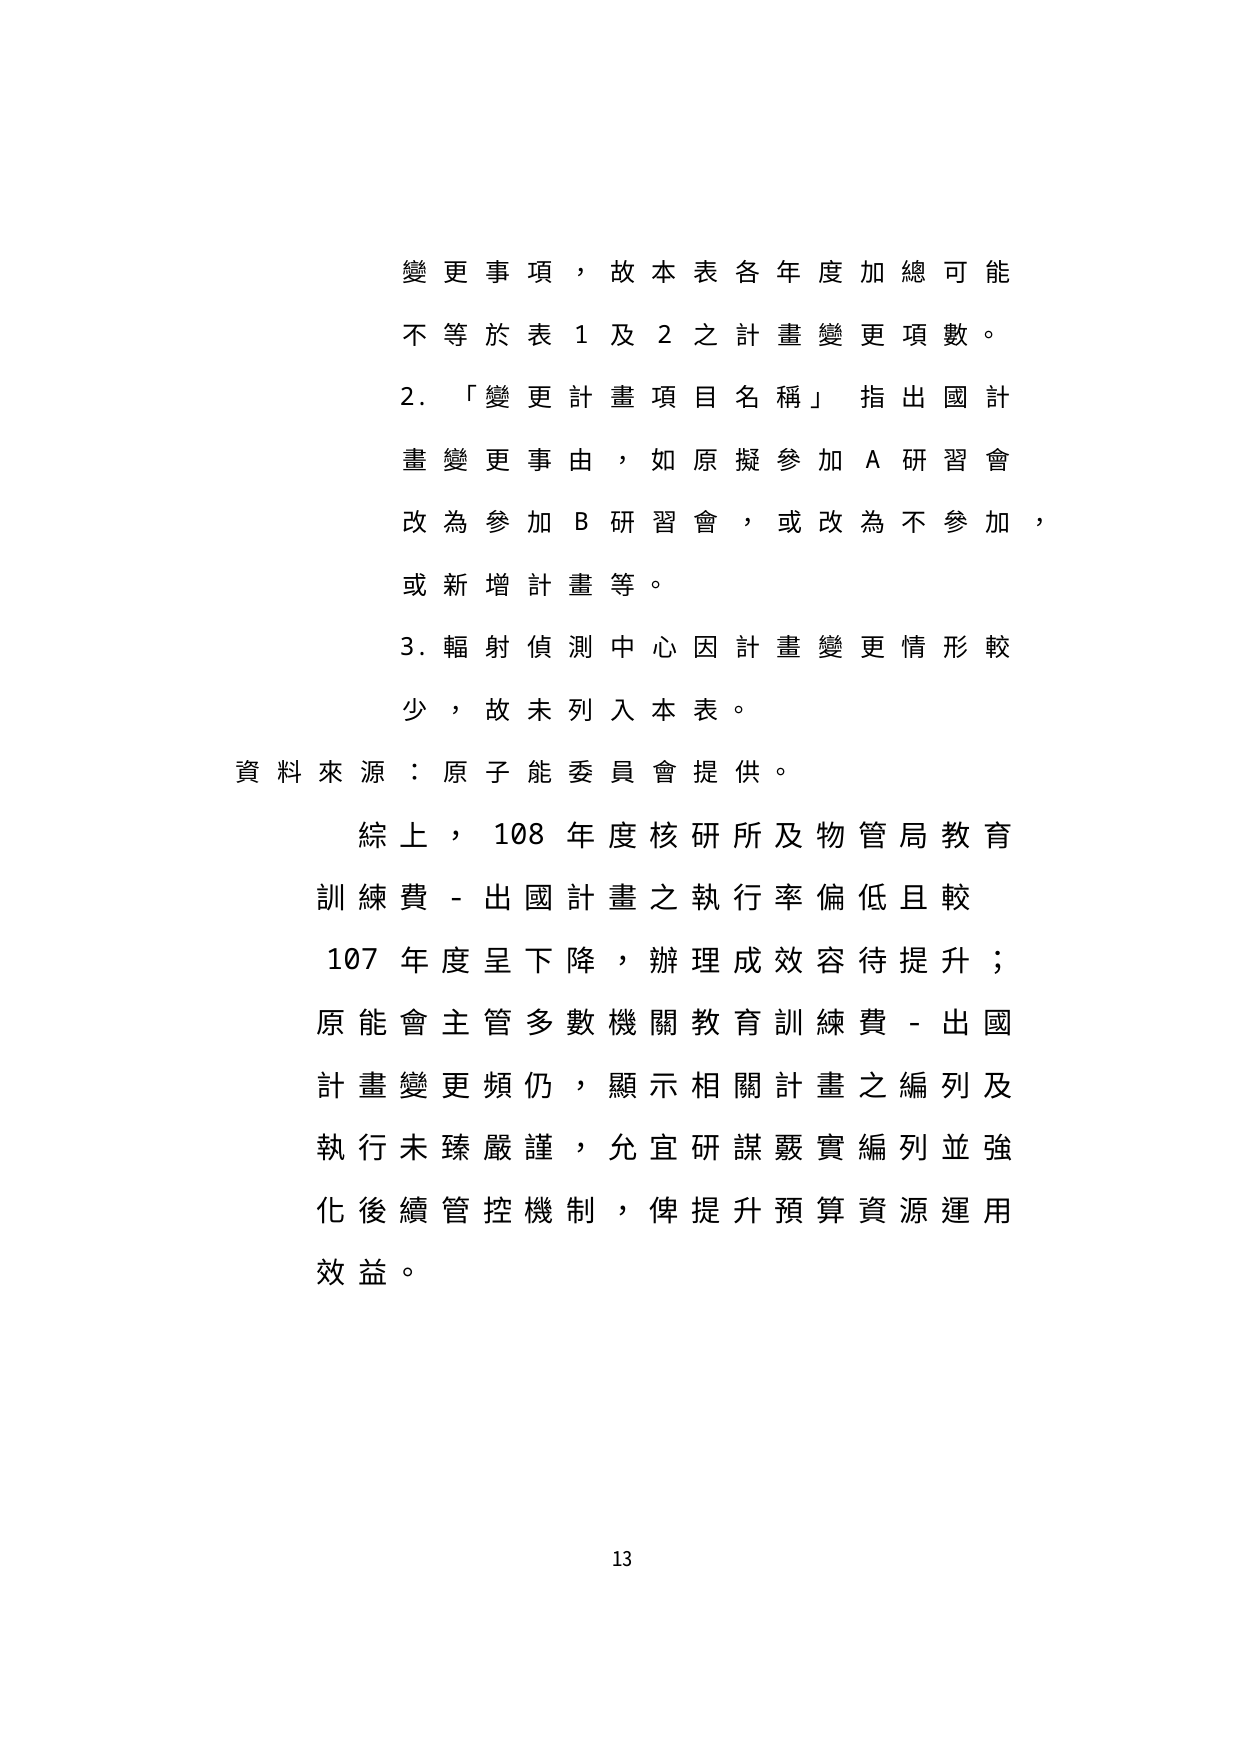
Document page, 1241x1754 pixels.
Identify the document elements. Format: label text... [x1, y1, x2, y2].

text 資料來源：原子能委員會提供。 [227, 729, 1018, 792]
text 綜上，108年度核研所及物管局教育訓練費-出國計畫之執行率偏低且較107年度呈下降，辦理成效容待提升；原能會主管多數機關教育訓練費-出國計畫變更頻仍，顯示相關計畫之編列及執行未臻嚴謹，允宜研謀覈實編列並強化後續管控機制，俾提升預算資源運用效益。 [286, 792, 1018, 1292]
text 變更事項，故本表各年度加總可能不等於表1及2之計畫變更項數。 [227, 229, 1018, 354]
text 3.輻射偵測中心因計畫變更情形較少，故未列入本表。 [354, 604, 1018, 729]
text 2.「變更計畫項目名稱」指出國計畫變更事由，如原擬參加A研習會改為參加B研習會，或改為不參加，或新增計畫等。 [354, 354, 1018, 604]
